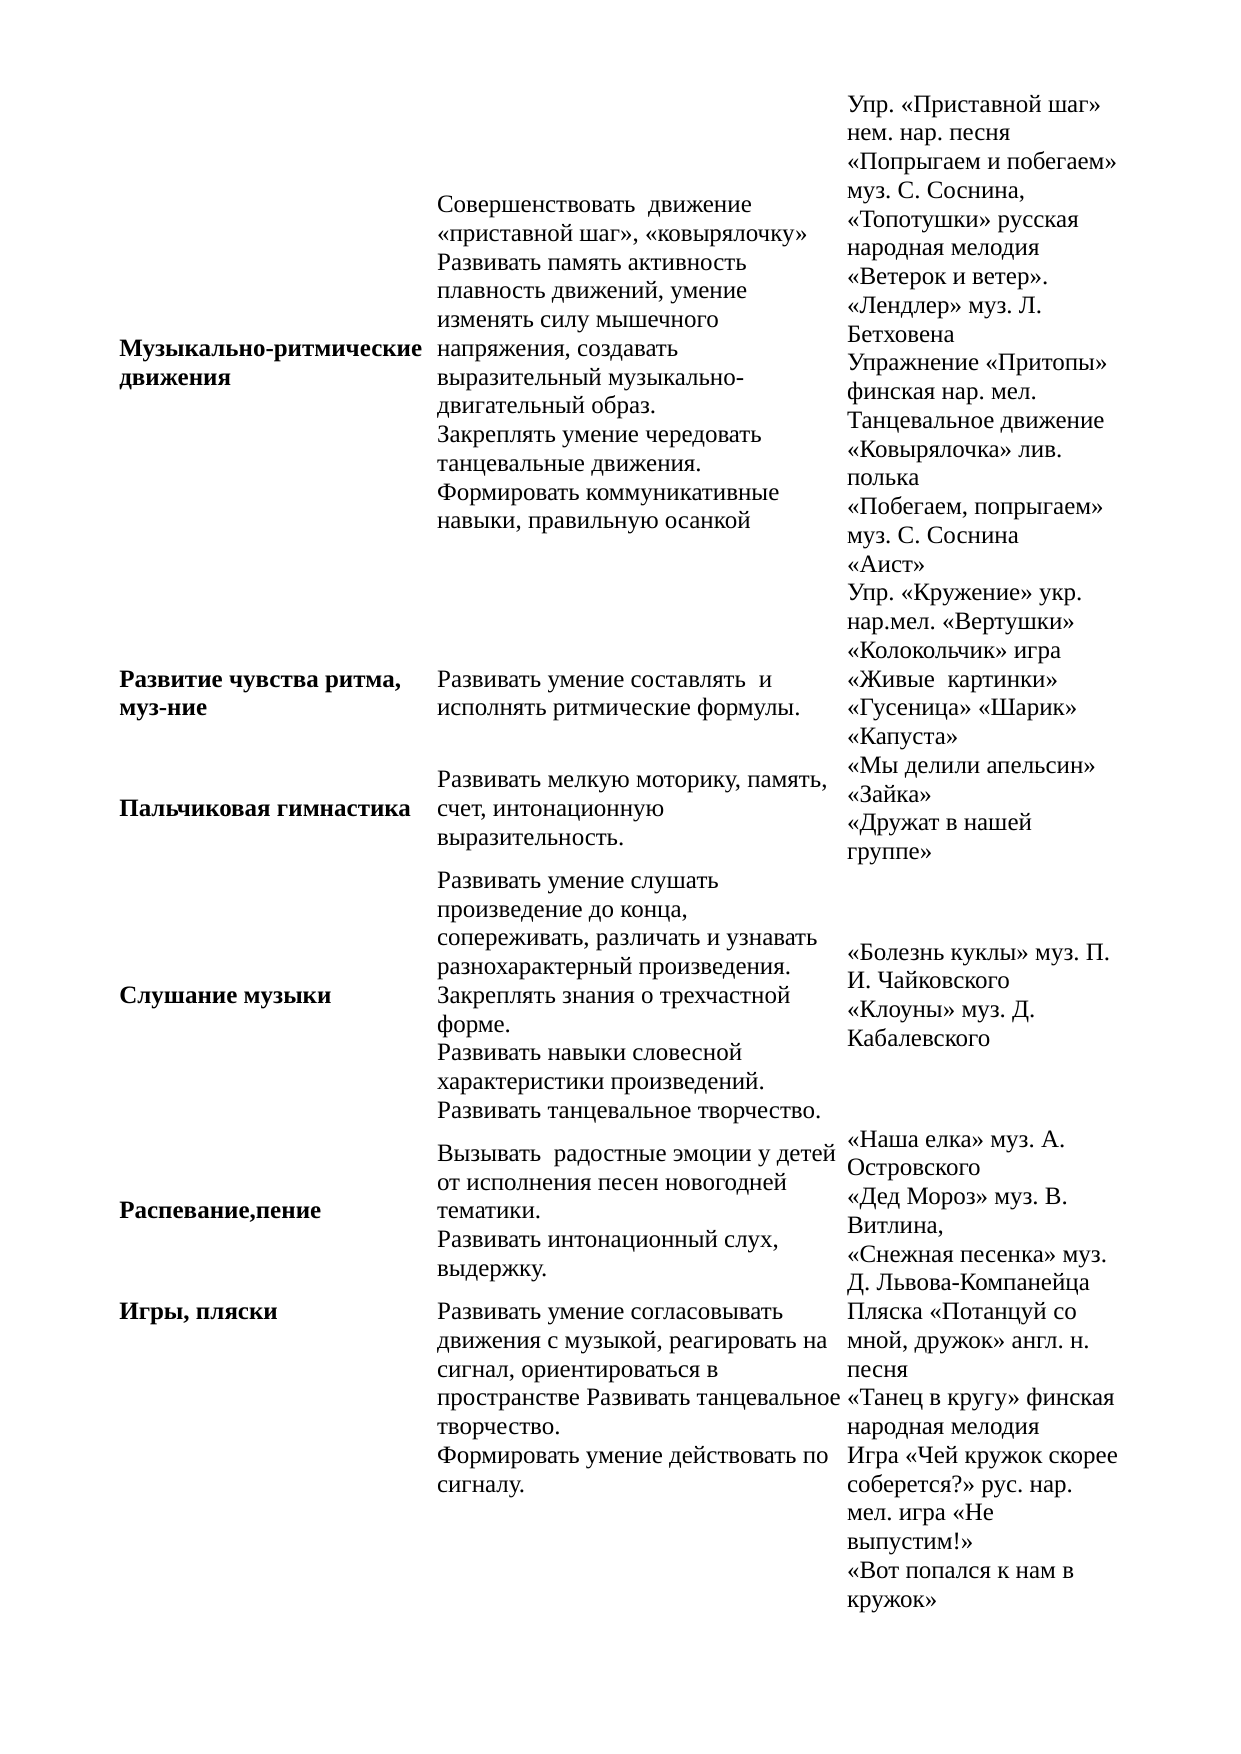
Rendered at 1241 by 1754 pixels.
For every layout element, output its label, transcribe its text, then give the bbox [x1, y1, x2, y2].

table_cell Развивать умение согласовывать движения с музыкой, реагировать на сигнал, ориентироваться в пространстве Развивать танцевальное творчество. Формировать умение действовать по сигналу. [436, 1296, 846, 1612]
table_cell Распевание,пение [118, 1124, 436, 1296]
table_cell Развитие чувства ритма, муз-ние [118, 635, 436, 750]
table_cell Развивать умение составлять и исполнять ритмические формулы. [436, 635, 846, 750]
table_cell Пальчиковая гимнастика [118, 750, 436, 865]
table_cell Игры, пляски [118, 1296, 436, 1612]
table_cell «Болезнь куклы» муз. П. И. Чайковского «Клоуны» муз. Д. Кабалевского [846, 865, 1122, 1124]
table_cell Пляска «Потанцуй со мной, дружок» англ. н. песня «Танец в кругу» финская народная мелодия Игра «Чей кружок скорее соберется?» рус. нар. мел. игра «Не выпустим!» «Вот попался к нам в кружок» [846, 1296, 1122, 1612]
table_cell «Мы делили апельсин» «Зайка» «Дружат в нашей группе» [846, 750, 1122, 865]
table_cell Совершенствовать движение «приставной шаг», «ковырялочку» Развивать память активность плавность движений, умение изменять силу мышечного напряжения, создавать выразительный музыкально-двигательный образ. Закреплять умение чередовать танцевальные движения. Формировать коммуникативные навыки, правильную осанкой [436, 89, 846, 635]
table_cell «Колокольчик» игра «Живые картинки» «Гусеница» «Шарик» «Капуста» [846, 635, 1122, 750]
table_cell Музыкально-ритмические движения [118, 89, 436, 635]
table_cell «Наша елка» муз. А. Островского «Дед Мороз» муз. В. Витлина, «Снежная песенка» муз. Д. Львова-Компанейца [846, 1124, 1122, 1296]
table_cell Слушание музыки [118, 865, 436, 1124]
table_cell Развивать умение слушать произведение до конца, сопереживать, различать и узнавать разнохарактерный произведения. Закреплять знания о трехчастной форме. Развивать навыки словесной характеристики произведений. Развивать танцевальное творчество. [436, 865, 846, 1124]
table_cell Упр. «Приставной шаг» нем. нар. песня «Попрыгаем и побегаем» муз. С. Соснина, «Топотушки» русская народная мелодия «Ветерок и ветер». «Лендлер» муз. Л. Бетховена Упражнение «Притопы» финская нар. мел. Танцевальное движение «Ковырялочка» лив. полька «Побегаем, попрыгаем» муз. С. Соснина «Аист» Упр. «Кружение» укр. нар.мел. «Вертушки» [846, 89, 1122, 635]
table_cell Развивать мелкую моторику, память, счет, интонационную выразительность. [436, 750, 846, 865]
table_cell Вызывать радостные эмоции у детей от исполнения песен новогодней тематики. Развивать интонационный слух, выдержку. [436, 1124, 846, 1296]
